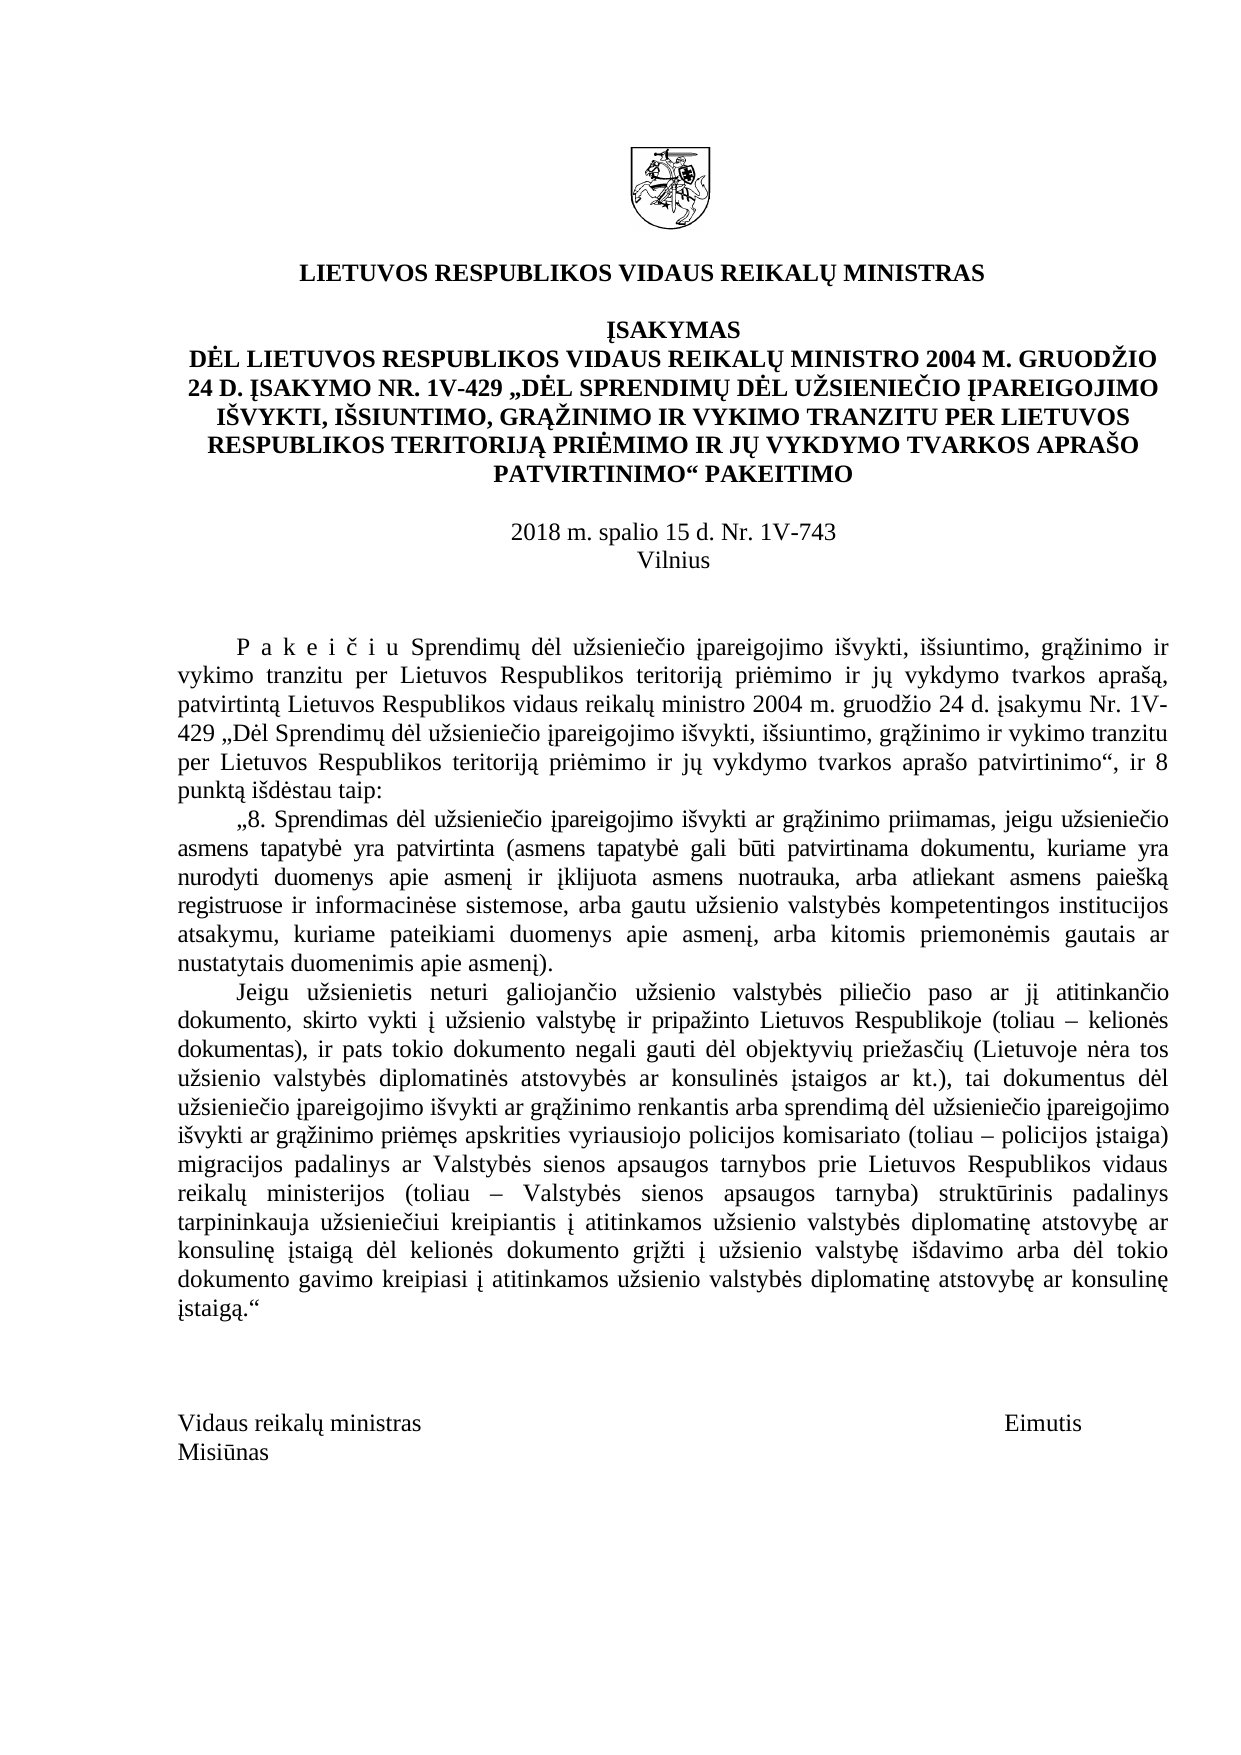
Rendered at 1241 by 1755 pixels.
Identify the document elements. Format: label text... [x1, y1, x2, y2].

text ĮSAKYMAS [177, 315, 1169, 344]
text 2018 m. spalio 15 d. Nr. 1V-743 [177, 517, 1169, 545]
text P a k e i č i u Sprendimų dėl užsieniečio įpareigojimo išvykti, išsiuntimo, grąžinimo ir vykimo tranzitu per Lietuvos Respublikos teritoriją priėmimo ir jų vykdymo tvarkos aprašą, patvirtintą Lietuvos Respublikos vidaus reikalų ministro 2004 m. gruodžio 24 d. įsakymu Nr. 1V-429 „Dėl Sprendimų dėl užsieniečio įpareigojimo išvykti, išsiuntimo, grąžinimo ir vykimo tranzitu per Lietuvos Respublikos teritoriją priėmimo ir jų vykdymo tvarkos aprašo patvirtinimo“, ir 8 punktą išdėstau taip: [177, 632, 1169, 804]
text Vidaus reikalų ministras Eimutis Misiūnas [177, 1408, 1169, 1465]
text DĖL LIETUVOS RESPUBLIKOS VIDAUS REIKALŲ MINISTRO 2004 M. GRUODŽIO 24 D. ĮSAKYMO NR. 1V-429 „DĖL SPRENDIMŲ DĖL UŽSIENIEČIO ĮPAREIGOJIMO IŠVYKTI, IŠSIUNTIMO, GRĄŽINIMO IR VYKIMO TRANZITU PER LIETUVOS RESPUBLIKOS TERITORIJĄ PRIĖMIMO IR JŲ VYKDYMO TVARKOS APRAŠO PATVIRTINIMO“ PAKEITIMO [177, 344, 1169, 488]
text Vilnius [177, 545, 1169, 574]
text „8. Sprendimas dėl užsieniečio įpareigojimo išvykti ar grąžinimo priimamas, jeigu užsieniečio asmens tapatybė yra patvirtinta (asmens tapatybė gali būti patvirtinama dokumentu, kuriame yra nurodyti duomenys apie asmenį ir įklijuota asmens nuotrauka, arba atliekant asmens paiešką registruose ir informacinėse sistemose, arba gautu užsienio valstybės kompetentingos institucijos atsakymu, kuriame pateikiami duomenys apie asmenį, arba kitomis priemonėmis gautais ar nustatytais duomenimis apie asmenį). [177, 804, 1169, 977]
text LIETUVOS RESPUBLIKOS VIDAUS REIKALŲ MINISTRAS [177, 258, 1164, 287]
text Jeigu užsienietis neturi galiojančio užsienio valstybės piliečio paso ar jį atitinkančio dokumento, skirto vykti į užsienio valstybę ir pripažinto Lietuvos Respublikoje (toliau – kelionės dokumentas), ir pats tokio dokumento negali gauti dėl objektyvių priežasčių (Lietuvoje nėra tos užsienio valstybės diplomatinės atstovybės ar konsulinės įstaigos ar kt.), tai dokumentus dėl užsieniečio įpareigojimo išvykti ar grąžinimo renkantis arba sprendimą dėl užsieniečio įpareigojimo išvykti ar grąžinimo priėmęs apskrities vyriausiojo policijos komisariato (toliau – policijos įstaiga) migracijos padalinys ar Valstybės sienos apsaugos tarnybos prie Lietuvos Respublikos vidaus reikalų ministerijos (toliau – Valstybės sienos apsaugos tarnyba) struktūrinis padalinys tarpininkauja užsieniečiui kreipiantis į atitinkamos užsienio valstybės diplomatinę atstovybę ar konsulinę įstaigą dėl kelionės dokumento grįžti į užsienio valstybę išdavimo arba dėl tokio dokumento gavimo kreipiasi į atitinkamos užsienio valstybės diplomatinę atstovybę ar konsulinę įstaigą.“ [177, 977, 1169, 1322]
